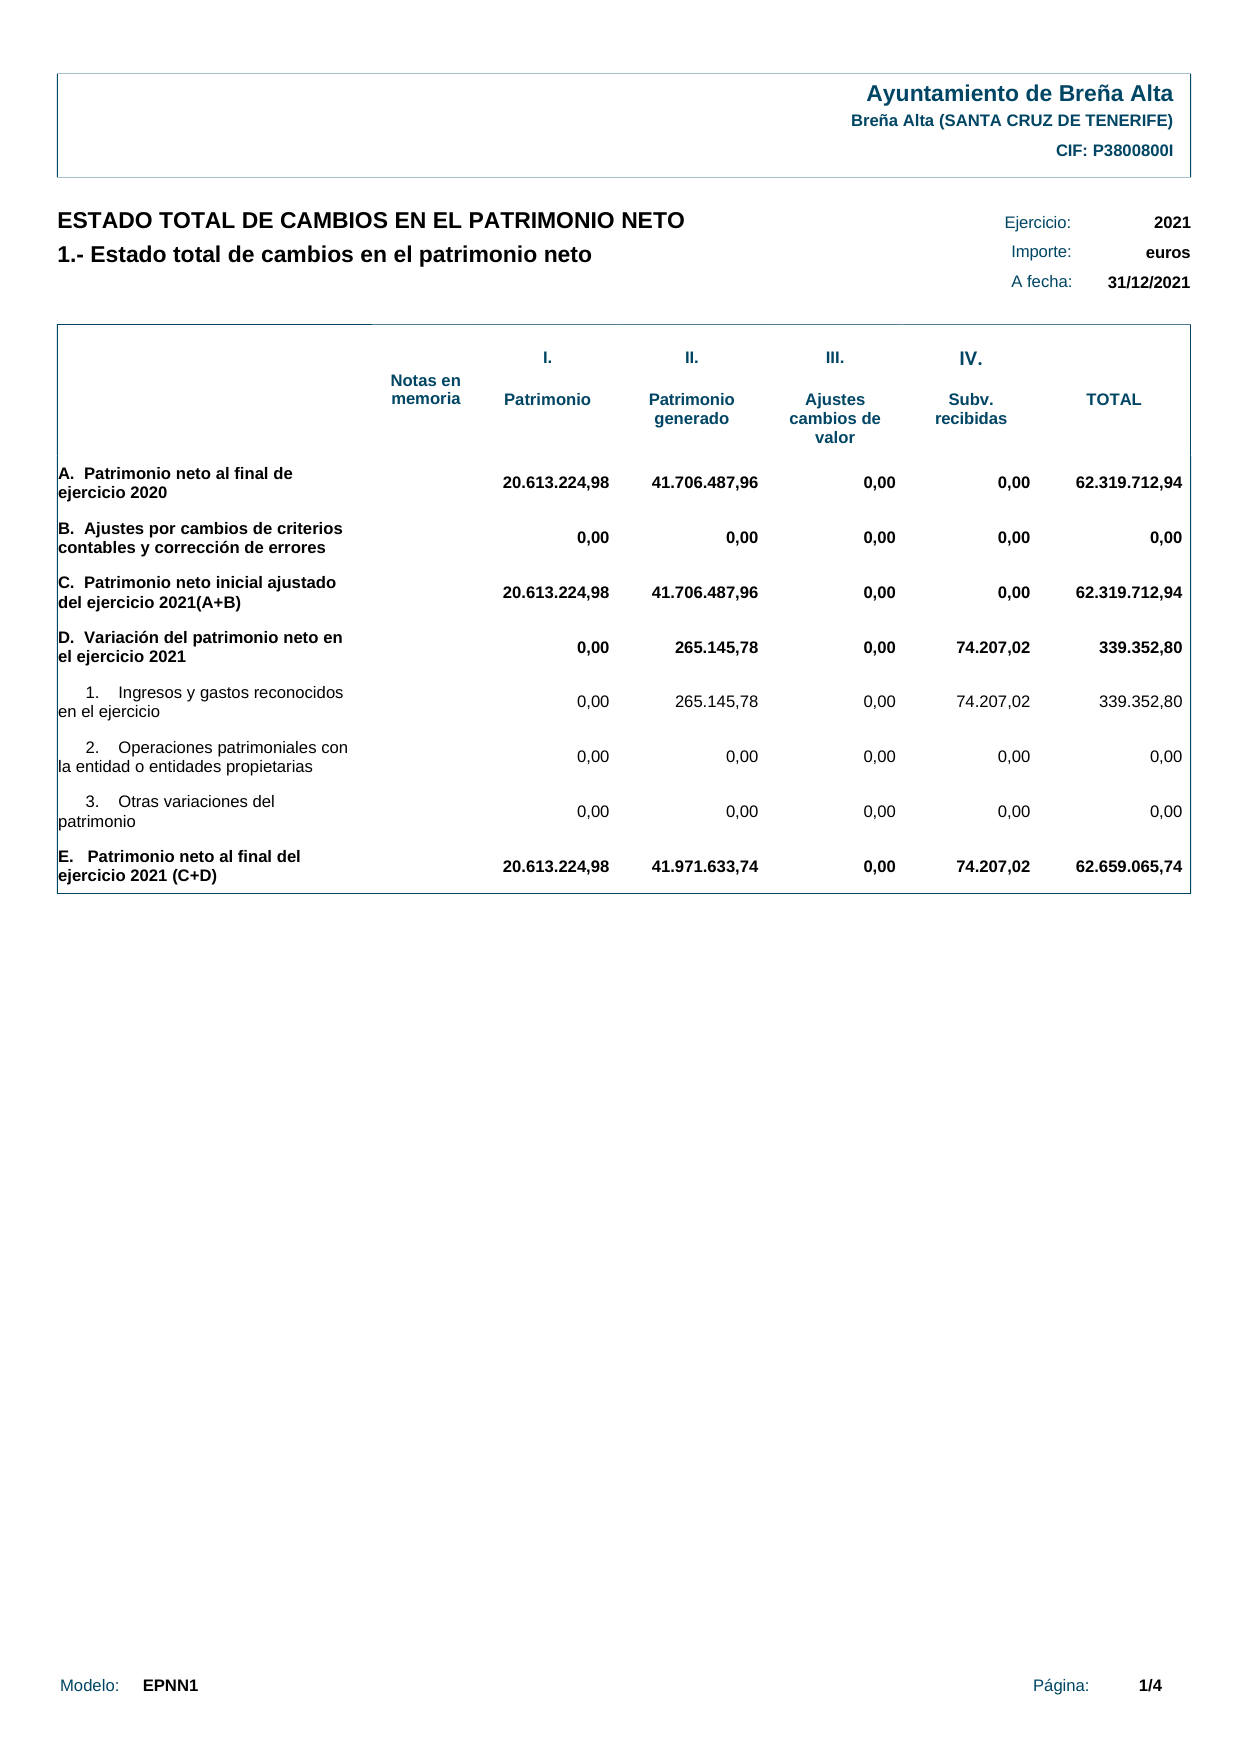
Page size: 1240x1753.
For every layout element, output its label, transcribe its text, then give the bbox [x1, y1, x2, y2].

text III. [789, 348, 881, 367]
list Patrimonio neto inicial ajustado del ejercicio 2021(A+B) [58, 573, 343, 612]
text 0,00 [766, 857, 896, 876]
list Ajustes por cambios de criterios contables y corrección de errores [58, 518, 350, 557]
list Patrimonio neto al final de ejercicio 2020 [58, 464, 300, 502]
text 339.352,80 [1038, 637, 1182, 657]
text 0,00 [904, 528, 1030, 547]
text 0,00 [904, 747, 1030, 766]
text 0,00 [478, 747, 609, 766]
text A fecha: [1011, 272, 1074, 291]
text Breña Alta (SANTA CRUZ DE TENERIFE) [58, 111, 1173, 130]
text 0,00 [1038, 528, 1182, 547]
text 62.319.712,94 [1038, 473, 1182, 492]
text CIF: P3800800I [58, 141, 1173, 160]
text 0,00 [766, 637, 896, 657]
text 0,00 [766, 528, 896, 547]
text 0,00 [617, 747, 758, 766]
text 2021 [1154, 212, 1193, 232]
text 74.207,02 [904, 637, 1030, 657]
text 41.706.487,96 [617, 473, 758, 492]
text 41.706.487,96 [617, 583, 758, 602]
text 0,00 [1038, 747, 1182, 766]
list Patrimonio neto al final del ejercicio 2021 (C+D) [58, 847, 308, 885]
text II. [648, 348, 735, 367]
text Patrimonio generado [648, 389, 735, 428]
text 0,00 [766, 473, 896, 492]
text Página: [1033, 1676, 1091, 1695]
text 0,00 [766, 583, 896, 602]
text 0,00 [766, 692, 896, 711]
text 0,00 [478, 528, 609, 547]
text Notas en memoria [390, 371, 463, 408]
text 0,00 [904, 583, 1030, 602]
text 20.613.224,98 [478, 857, 609, 876]
text 62.659.065,74 [1038, 857, 1182, 876]
text 0,00 [904, 473, 1030, 492]
text Ejercicio: Importe: [1004, 212, 1073, 261]
text 20.613.224,98 [478, 473, 609, 492]
text 0,00 [904, 802, 1030, 821]
text 1/4 [1139, 1676, 1164, 1695]
text TOTAL [1086, 389, 1190, 408]
text I. [502, 348, 593, 367]
text Patrimonio [502, 389, 593, 409]
text 62.319.712,94 [1038, 583, 1182, 602]
text 74.207,02 [904, 857, 1030, 876]
text 339.352,80 [1038, 692, 1182, 711]
text Modelo: EPNN1 [60, 1676, 200, 1695]
text 0,00 [617, 802, 758, 821]
text Subv. recibidas [934, 389, 1008, 428]
text 0,00 [617, 528, 758, 547]
text 0,00 [1038, 802, 1182, 821]
text 0,00 [478, 637, 609, 657]
text 20.613.224,98 [478, 583, 609, 602]
text 1.- Estado total de cambios en el patrimonio neto [57, 241, 685, 267]
list Otras variaciones del patrimonio [58, 792, 283, 831]
text 74.207,02 [904, 692, 1030, 711]
list Ingresos y gastos reconocidos en el ejercicio [58, 683, 351, 721]
text 265.145,78 [617, 637, 758, 657]
list Variación del patrimonio neto en el ejercicio 2021 [58, 628, 350, 666]
text IV. [957, 345, 985, 371]
text 0,00 [478, 692, 609, 711]
text euros 31/12/2021 [1108, 232, 1193, 292]
text 265.145,78 [617, 692, 758, 711]
text 0,00 [766, 802, 896, 821]
text 0,00 [766, 747, 896, 766]
text 41.971.633,74 [617, 857, 758, 876]
text ESTADO TOTAL DE CAMBIOS EN EL PATRIMONIO NETO [57, 207, 685, 233]
list Operaciones patrimoniales con la entidad o entidades propietarias [58, 737, 356, 776]
text 0,00 [478, 802, 609, 821]
text Ayuntamiento de Breña Alta [58, 80, 1173, 107]
text Ajustes cambios de valor [789, 389, 881, 447]
